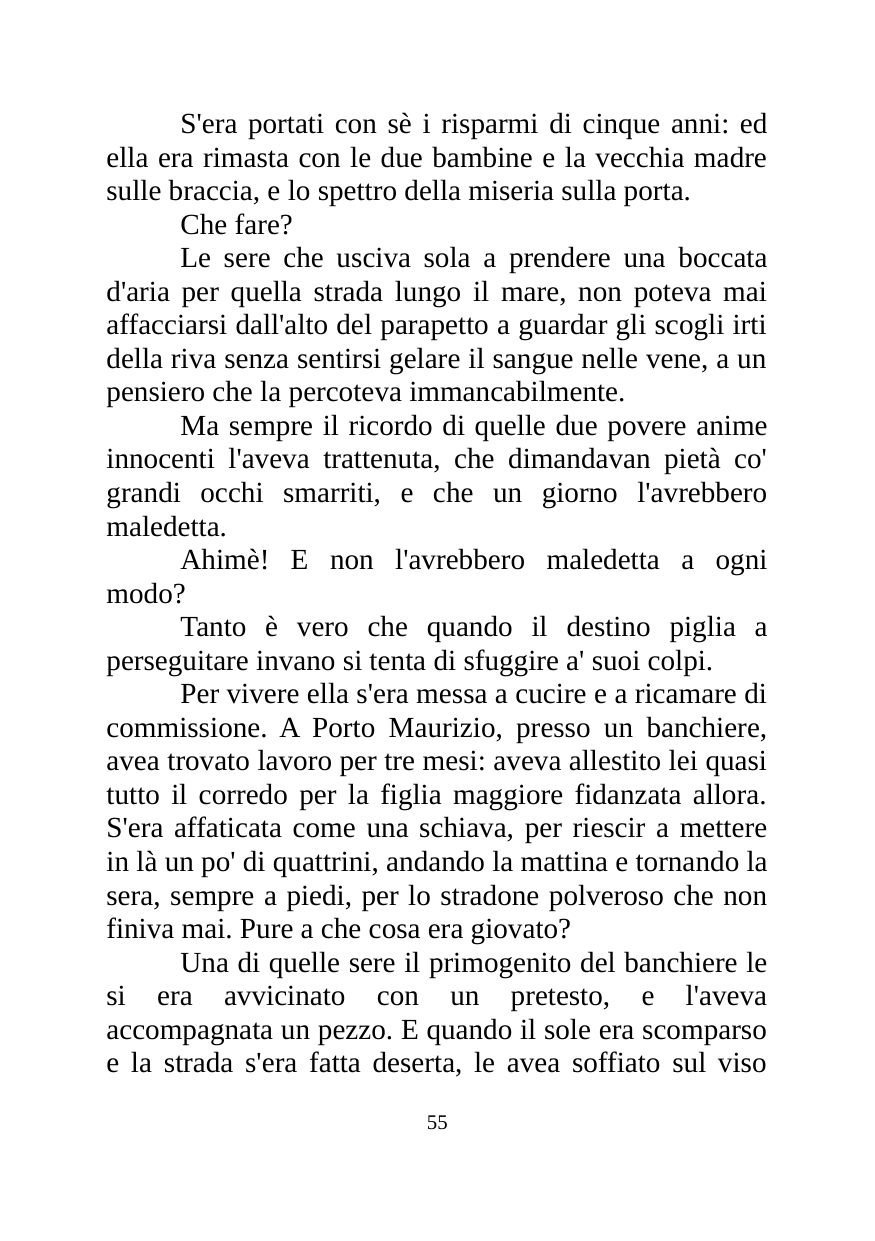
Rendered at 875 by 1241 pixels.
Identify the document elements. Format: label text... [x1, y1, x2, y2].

text S'era portati con sè i risparmi di cinque anni: ed ella era rimasta con le due bambine e la vecchia madre sulle braccia, e lo spettro della miseria sulla porta. [106, 106, 768, 207]
text Per vivere ella s'era messa a cucire e a ricamare di commissione. A Porto Maurizio, presso un banchiere, avea trovato lavoro per tre mesi: aveva allestito lei quasi tutto il corredo per la figlia maggiore fidanzata allora. S'era affaticata come una schiava, per riescir a mettere in là un po' di quattrini, andando la mattina e tornando la sera, sempre a piedi, per lo stradone polveroso che non finiva mai. Pure a che cosa era giovato? [106, 676, 768, 945]
text Una di quelle sere il primogenito del banchiere le si era avvicinato con un pretesto, e l'aveva accompagnata un pezzo. E quando il sole era scomparso e la strada s'era fatta deserta, le avea soffiato sul viso [106, 945, 768, 1079]
text Ahimè! E non l'avrebbero maledetta a ogni modo? [106, 542, 768, 609]
text Tanto è vero che quando il destino piglia a perseguitare invano si tenta di sfuggire a' suoi colpi. [106, 609, 768, 676]
text Che fare? [106, 207, 768, 240]
text Le sere che usciva sola a prendere una boccata d'aria per quella strada lungo il mare, non poteva mai affacciarsi dall'alto del parapetto a guardar gli scogli irti della riva senza sentirsi gelare il sangue nelle vene, a un pensiero che la percoteva immancabilmente. [106, 240, 768, 408]
text Ma sempre il ricordo di quelle due povere anime innocenti l'aveva trattenuta, che dimandavan pietà co' grandi occhi smarriti, e che un giorno l'avrebbero maledetta. [106, 408, 768, 542]
